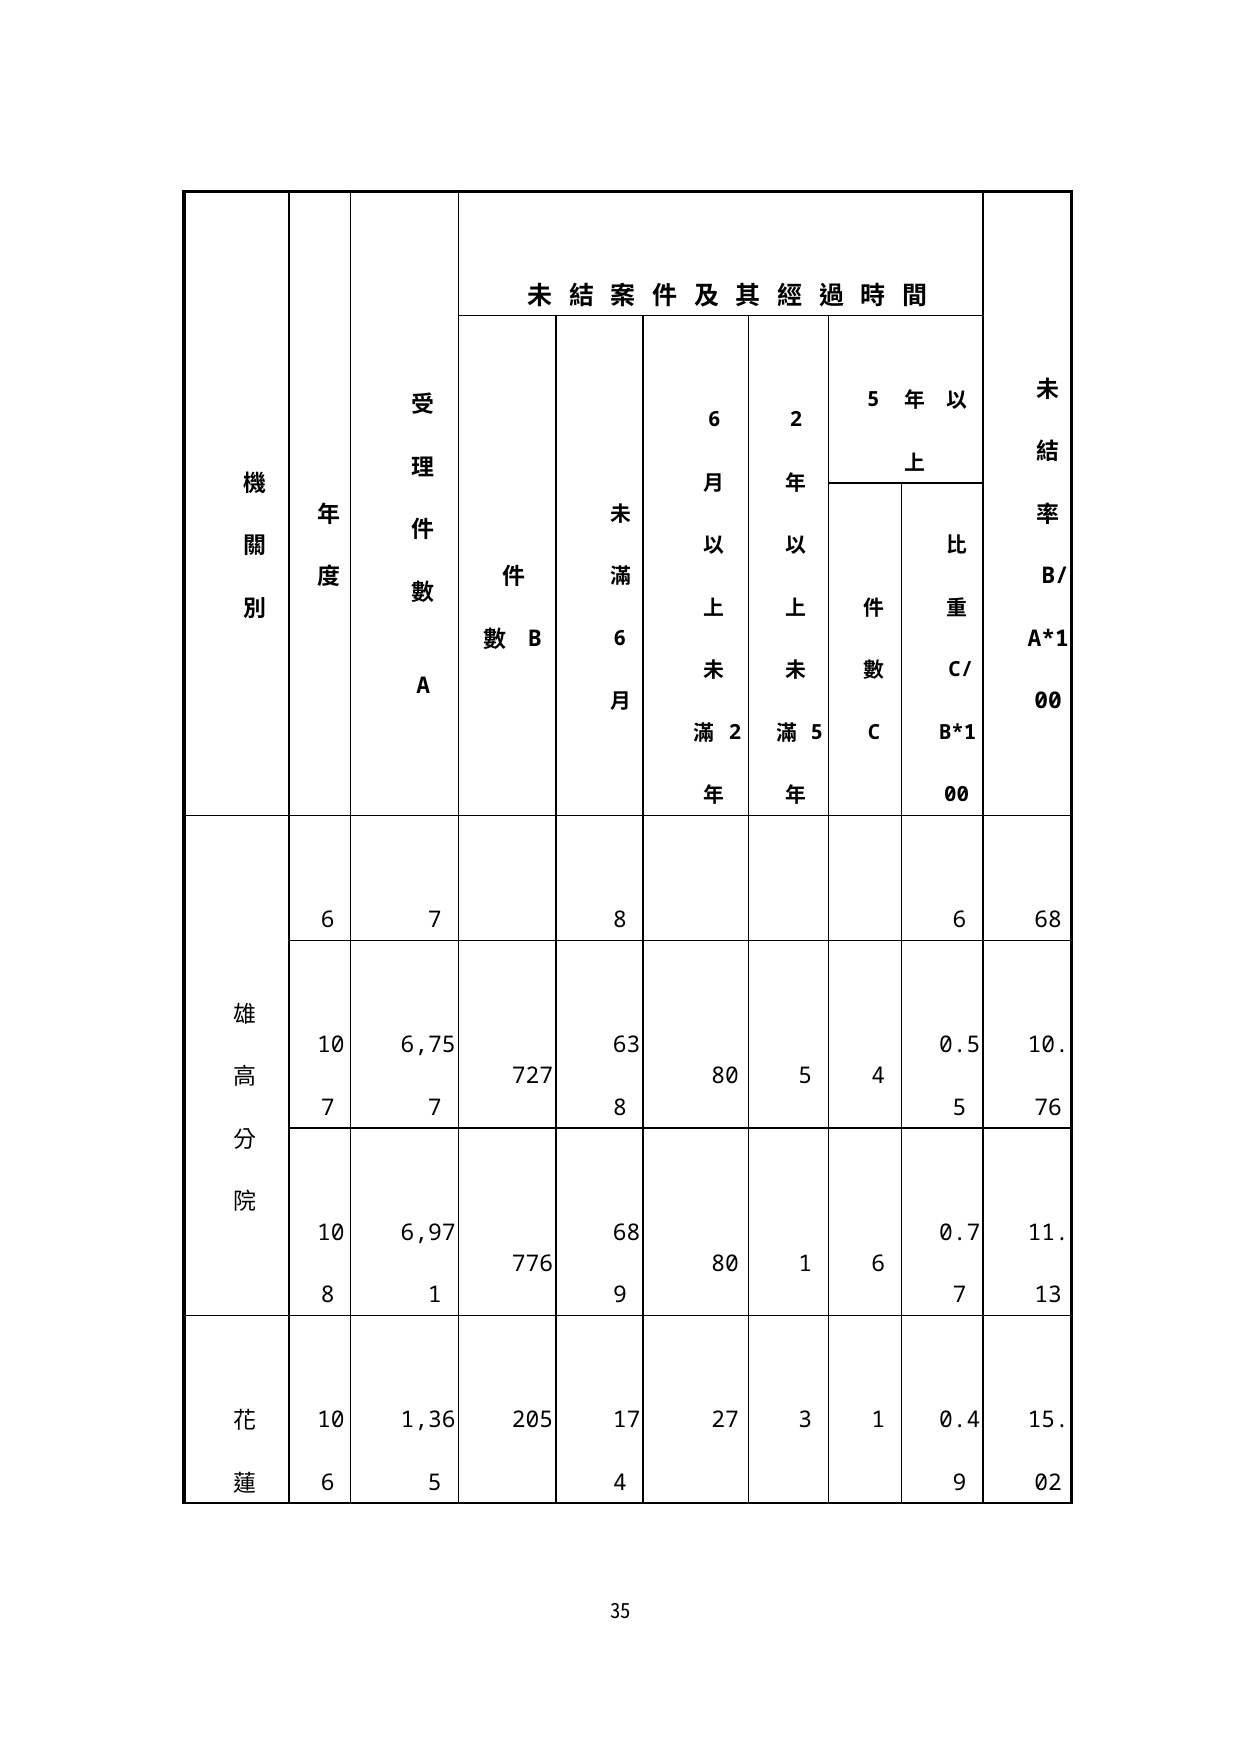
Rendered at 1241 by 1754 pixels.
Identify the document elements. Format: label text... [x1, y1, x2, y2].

table_cell 4 [829, 941, 901, 1127]
table_cell 106 [290, 1316, 350, 1502]
table_header 受理件數 A [351, 193, 458, 814]
table_cell 10.76 [984, 941, 1070, 1127]
table_cell 15.02 [984, 1316, 1070, 1502]
table_header 未結案件及其經過時間 [459, 193, 982, 314]
table_cell 未滿6月 [557, 316, 642, 814]
table_cell 80 [644, 1129, 748, 1314]
table_cell 7 [351, 816, 458, 939]
table_cell 2年以上未滿5年 [749, 316, 828, 814]
table_cell 174 [557, 1316, 642, 1502]
table_cell 6,971 [351, 1129, 458, 1314]
table_cell 689 [557, 1129, 642, 1314]
table_cell 727 [459, 941, 555, 1127]
table_header 機關別 [186, 193, 288, 814]
table_cell 1 [829, 1316, 901, 1502]
table_cell 件數B [459, 316, 555, 814]
table_cell 6,757 [351, 941, 458, 1127]
table_cell [459, 816, 555, 939]
table_cell 11.13 [984, 1129, 1070, 1314]
table_cell 108 [290, 1129, 350, 1314]
table_cell 0.55 [902, 941, 982, 1127]
table_cell 8 [557, 816, 642, 939]
table_cell [749, 816, 828, 939]
table_cell 3 [749, 1316, 828, 1502]
table_cell 1,365 [351, 1316, 458, 1502]
table_cell 776 [459, 1129, 555, 1314]
table_cell 205 [459, 1316, 555, 1502]
table_cell 1 [749, 1129, 828, 1314]
table_cell 107 [290, 941, 350, 1127]
table_cell 0.49 [902, 1316, 982, 1502]
table_cell 雄高分院 [186, 816, 288, 1314]
table_cell 27 [644, 1316, 748, 1502]
table_cell 6月以上未滿2年 [644, 316, 748, 814]
table_cell 比重C/B*100 [902, 484, 982, 814]
table_cell [829, 816, 901, 939]
table_cell 花蓮 [186, 1316, 288, 1502]
table_cell 5 [749, 941, 828, 1127]
table_cell 6 [902, 816, 982, 939]
table_header 未結率B/A*100 [984, 193, 1070, 814]
table_header 年 度 [290, 193, 350, 814]
table_cell 68 [984, 816, 1070, 939]
table_cell 80 [644, 941, 748, 1127]
table_cell [644, 816, 748, 939]
table_cell 件數C [829, 484, 901, 814]
table_cell 6 [290, 816, 350, 939]
table_cell 638 [557, 941, 642, 1127]
table_cell 6 [829, 1129, 901, 1314]
table_cell 5年以上 [829, 316, 982, 482]
table_cell 0.77 [902, 1129, 982, 1314]
